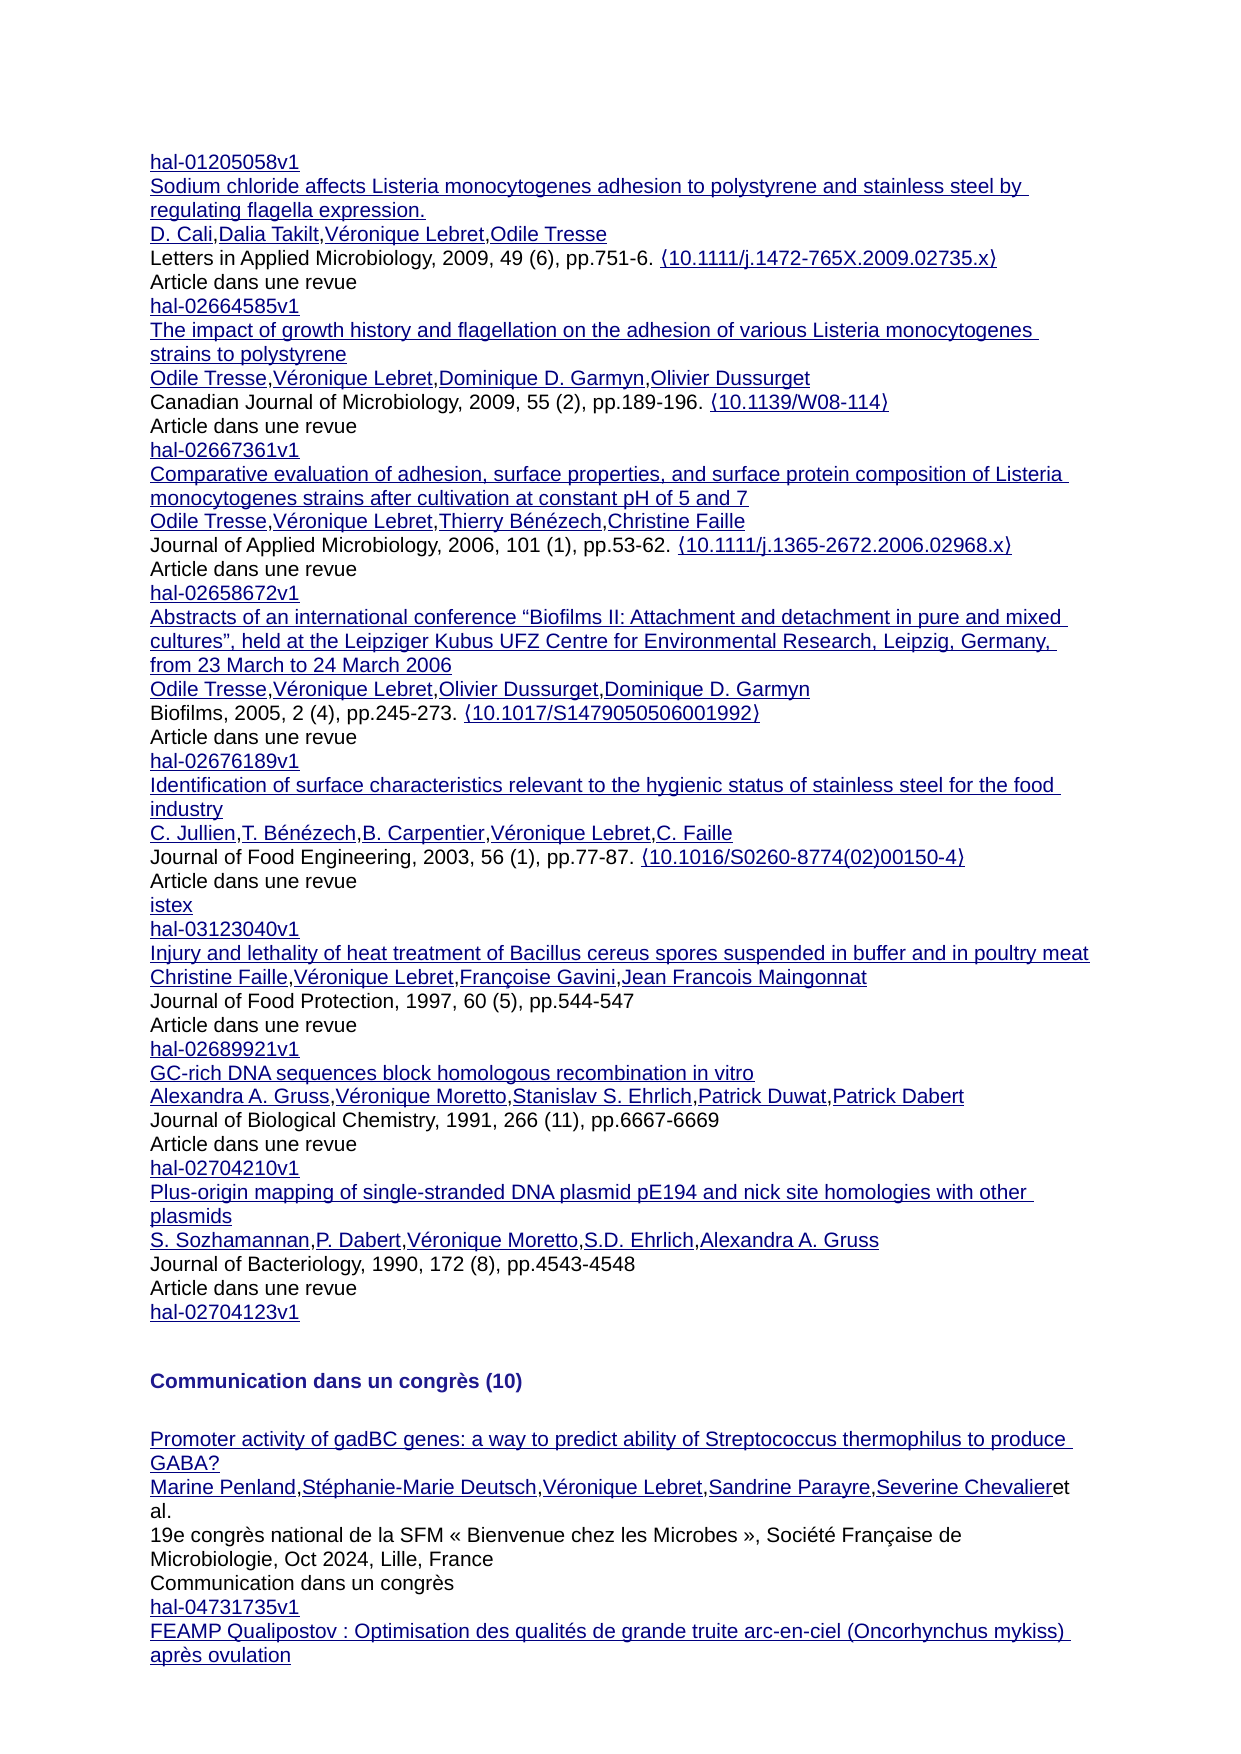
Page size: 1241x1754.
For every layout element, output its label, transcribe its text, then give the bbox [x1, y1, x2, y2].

table_cell Comparative evaluation of adhesion, surface properties, and surface protein composition of Listeria monocytogenes strains after cultivation at constant pH of 5 and 7 Odile Tresse,Véronique Lebret,Thierry Bénézech,Christine Faille Journal of Applied Microbiology, 2006, 101 (1), pp.53-62. ⟨10.1111/j.1365-2672.2006.02968.x⟩ Article dans une revue hal-02658672v1 [150, 461, 1090, 605]
table_cell Plus-origin mapping of single-stranded DNA plasmid pE194 and nick site homologies with other plasmids S. Sozhamannan,P. Dabert,Véronique Moretto,S.D. Ehrlich,Alexandra A. Gruss Journal of Bacteriology, 1990, 172 (8), pp.4543-4548 Article dans une revue hal-02704123v1 [150, 1180, 1090, 1324]
table_cell GC-rich DNA sequences block homologous recombination in vitro Alexandra A. Gruss,Véronique Moretto,Stanislav S. Ehrlich,Patrick Duwat,Patrick Dabert Journal of Biological Chemistry, 1991, 266 (11), pp.6667-6669 Article dans une revue hal-02704210v1 [150, 1060, 1090, 1180]
subtitle Communication dans un congrès (10) [150, 1369, 1090, 1393]
table_cell Injury and lethality of heat treatment of Bacillus cereus spores suspended in buffer and in poultry meat [150, 941, 1090, 962]
table_cell Abstracts of an international conference “Biofilms II: Attachment and detachment in pure and mixed cultures”, held at the Leipziger Kubus UFZ Centre for Environmental Research, Leipzig, Germany, from 23 March to 24 March 2006 Odile Tresse,Véronique Lebret,Olivier Dussurget,Dominique D. Garmyn Biofilms, 2005, 2 (4), pp.245-273. ⟨10.1017/S1479050506001992⟩ Article dans une revue hal-02676189v1 [150, 605, 1090, 773]
table_cell Identification of surface characteristics relevant to the hygienic status of stainless steel for the food industry C. Jullien,T. Bénézech,B. Carpentier,Véronique Lebret,C. Faille Journal of Food Engineering, 2003, 56 (1), pp.77-87. ⟨10.1016/S0260-8774(02)00150-4⟩ Article dans une revue istex hal-03123040v1 [150, 773, 1090, 941]
table_header Promoter activity of gadBC genes: a way to predict ability of Streptococcus thermophilus to produce GABA? Marine Penland,Stéphanie-Marie Deutsch,Véronique Lebret,Sandrine Parayre,Severine Chevalieret al. 19e congrès national de la SFM « Bienvenue chez les Microbes », Société Française de Microbiologie, Oct 2024, Lille, France Communication dans un congrès hal-04731735v1 [150, 1427, 1090, 1619]
table_cell Sodium chloride affects Listeria monocytogenes adhesion to polystyrene and stainless steel by regulating flagella expression. D. Cali,Dalia Takilt,Véronique Lebret,Odile Tresse Letters in Applied Microbiology, 2009, 49 (6), pp.751-6. ⟨10.1111/j.1472-765X.2009.02735.x⟩ Article dans une revue hal-02664585v1 [150, 174, 1090, 318]
table_cell FEAMP Qualipostov : Optimisation des qualités de grande truite arc-en-ciel (Oncorhynchus mykiss) après ovulation [150, 1619, 1090, 1667]
table_cell Christine Faille,Véronique Lebret,Françoise Gavini,Jean Francois Maingonnat Journal of Food Protection, 1997, 60 (5), pp.544-547 Article dans une revue hal-02689921v1 [150, 963, 1090, 1060]
table_cell The impact of growth history and flagellation on the adhesion of various Listeria monocytogenes strains to polystyrene Odile Tresse,Véronique Lebret,Dominique D. Garmyn,Olivier Dussurget Canadian Journal of Microbiology, 2009, 55 (2), pp.189-196. ⟨10.1139/W08-114⟩ Article dans une revue hal-02667361v1 [150, 318, 1090, 461]
table_cell hal-01205058v1 [150, 150, 1090, 174]
